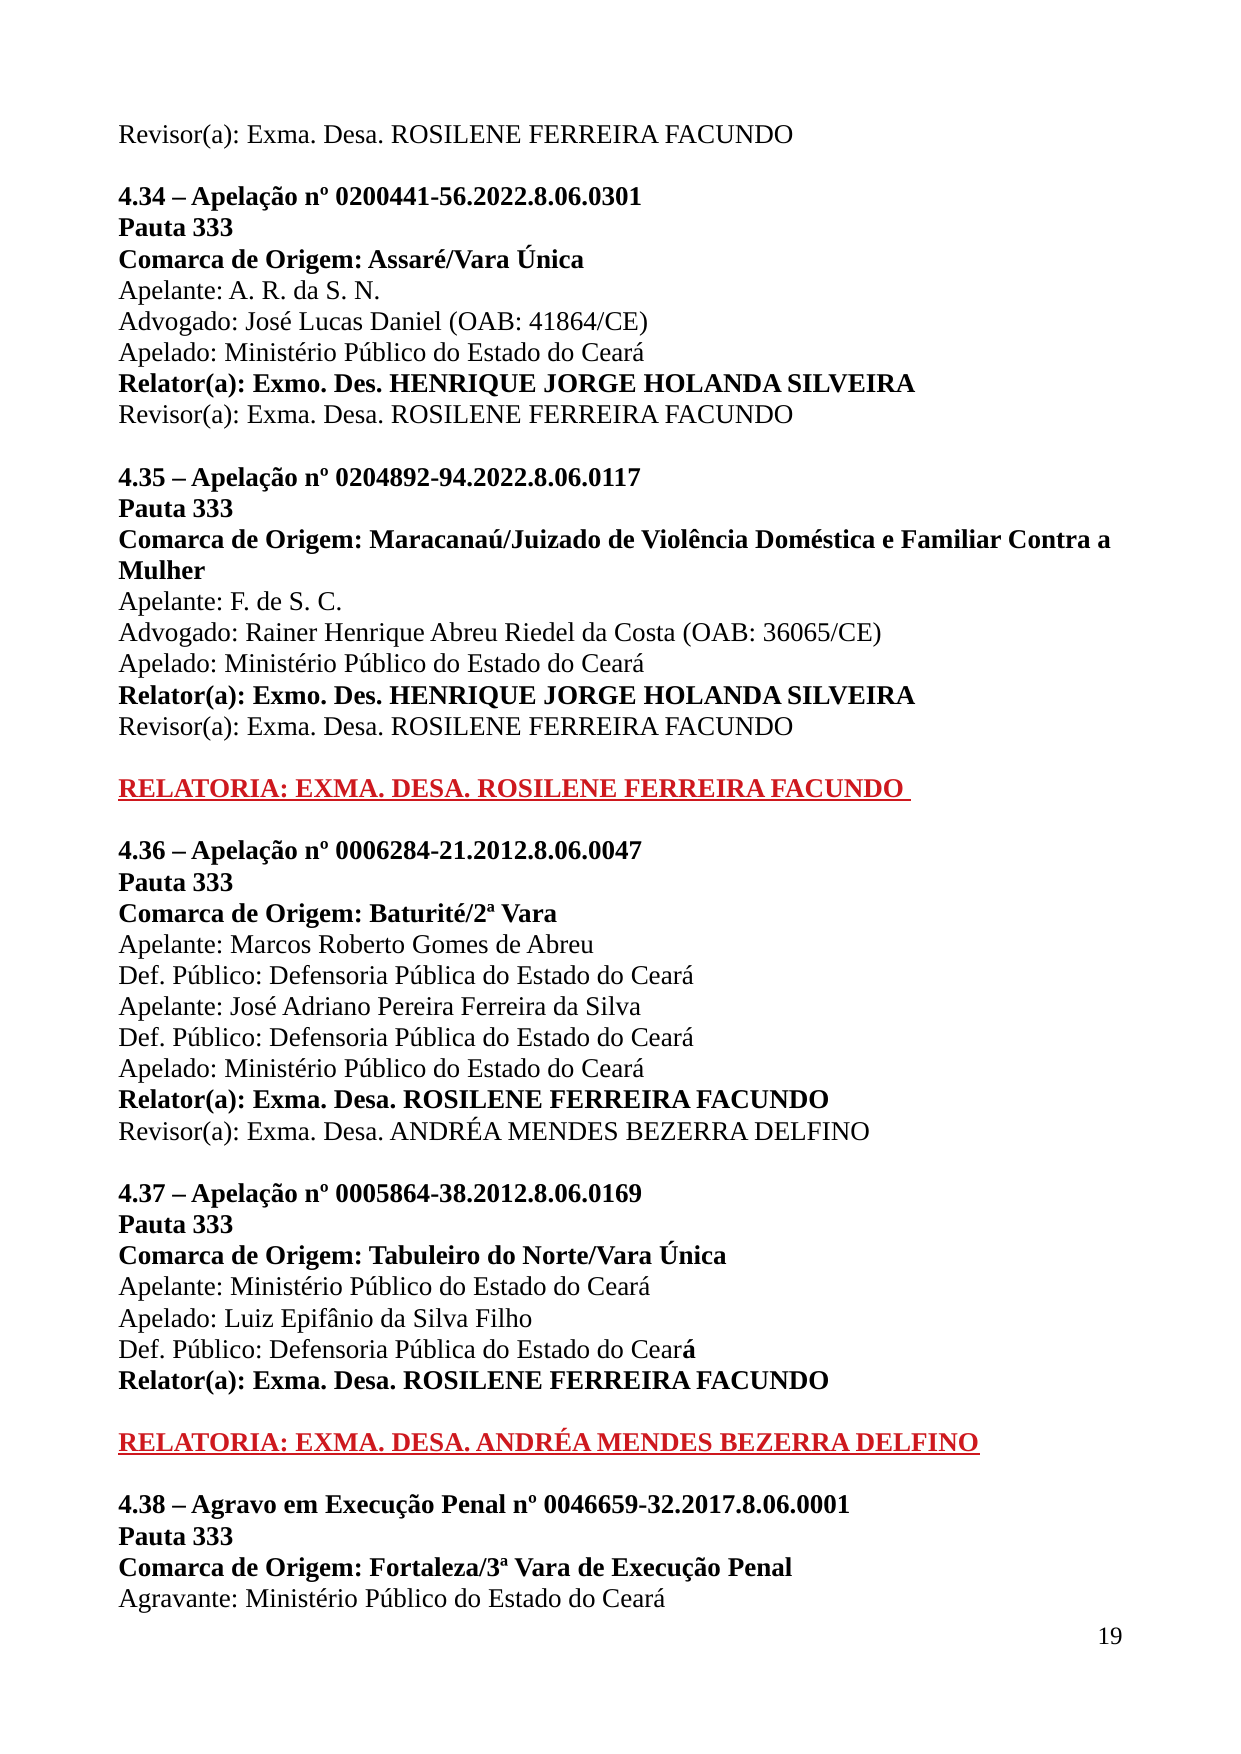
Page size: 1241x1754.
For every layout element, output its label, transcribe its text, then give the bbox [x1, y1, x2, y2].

text Comarca de Origem: Tabuleiro do Norte/Vara Única [118, 1239, 1122, 1271]
text Comarca de Origem: Baturité/2ª Vara [118, 897, 1122, 928]
text Revisor(a): Exma. Desa. ROSILENE FERREIRA FACUNDO [118, 118, 1122, 149]
text 4.38 – Agravo em Execução Penal nº 0046659-32.2017.8.06.0001 [118, 1488, 1122, 1520]
text Comarca de Origem: Maracanaú/Juizado de Violência Doméstica e Familiar Contra a Mulher [118, 523, 1122, 585]
text 4.36 – Apelação nº 0006284-21.2012.8.06.0047 [118, 834, 1122, 866]
text Apelante: A. R. da S. N. [118, 274, 1122, 305]
text RELATORIA: EXMA. DESA. ROSILENE FERREIRA FACUNDO [118, 772, 1122, 803]
text 4.35 – Apelação nº 0204892-94.2022.8.06.0117 [118, 461, 1122, 492]
text Relator(a): Exma. Desa. ROSILENE FERREIRA FACUNDO [118, 1084, 1122, 1115]
text Apelado: Ministério Público do Estado do Ceará [118, 336, 1122, 367]
text Pauta 333 [118, 1520, 1122, 1551]
text Advogado: Rainer Henrique Abreu Riedel da Costa (OAB: 36065/CE) [118, 616, 1122, 648]
text Apelante: José Adriano Pereira Ferreira da Silva [118, 990, 1122, 1021]
text Comarca de Origem: Fortaleza/3ª Vara de Execução Penal [118, 1551, 1122, 1582]
text Agravante: Ministério Público do Estado do Ceará [118, 1582, 1122, 1613]
text Relator(a): Exma. Desa. ROSILENE FERREIRA FACUNDO [118, 1364, 1122, 1395]
text Pauta 333 [118, 1208, 1122, 1239]
text Apelante: F. de S. C. [118, 585, 1122, 616]
text Revisor(a): Exma. Desa. ROSILENE FERREIRA FACUNDO [118, 398, 1122, 429]
text Relator(a): Exmo. Des. HENRIQUE JORGE HOLANDA SILVEIRA [118, 679, 1122, 710]
text Revisor(a): Exma. Desa. ROSILENE FERREIRA FACUNDO [118, 710, 1122, 741]
text Pauta 333 [118, 492, 1122, 523]
text RELATORIA: EXMA. DESA. ANDRÉA MENDES BEZERRA DELFINO [118, 1426, 1122, 1457]
text Def. Público: Defensoria Pública do Estado do Ceará [118, 959, 1122, 990]
text Apelante: Marcos Roberto Gomes de Abreu [118, 928, 1122, 959]
text Pauta 333 [118, 866, 1122, 897]
text Advogado: José Lucas Daniel (OAB: 41864/CE) [118, 305, 1122, 336]
text Def. Público: Defensoria Pública do Estado do Ceará [118, 1021, 1122, 1052]
text 4.34 – Apelação nº 0200441-56.2022.8.06.0301 [118, 180, 1122, 212]
text Relator(a): Exmo. Des. HENRIQUE JORGE HOLANDA SILVEIRA [118, 367, 1122, 398]
text 4.37 – Apelação nº 0005864-38.2012.8.06.0169 [118, 1177, 1122, 1208]
text Apelante: Ministério Público do Estado do Ceará [118, 1271, 1122, 1302]
text Pauta 333 [118, 212, 1122, 243]
text Apelado: Ministério Público do Estado do Ceará [118, 1052, 1122, 1084]
text Def. Público: Defensoria Pública do Estado do Ceará [118, 1333, 1122, 1364]
text Revisor(a): Exma. Desa. ANDRÉA MENDES BEZERRA DELFINO [118, 1115, 1122, 1146]
text Apelado: Luiz Epifânio da Silva Filho [118, 1302, 1122, 1333]
text Comarca de Origem: Assaré/Vara Única [118, 243, 1122, 274]
text Apelado: Ministério Público do Estado do Ceará [118, 648, 1122, 679]
